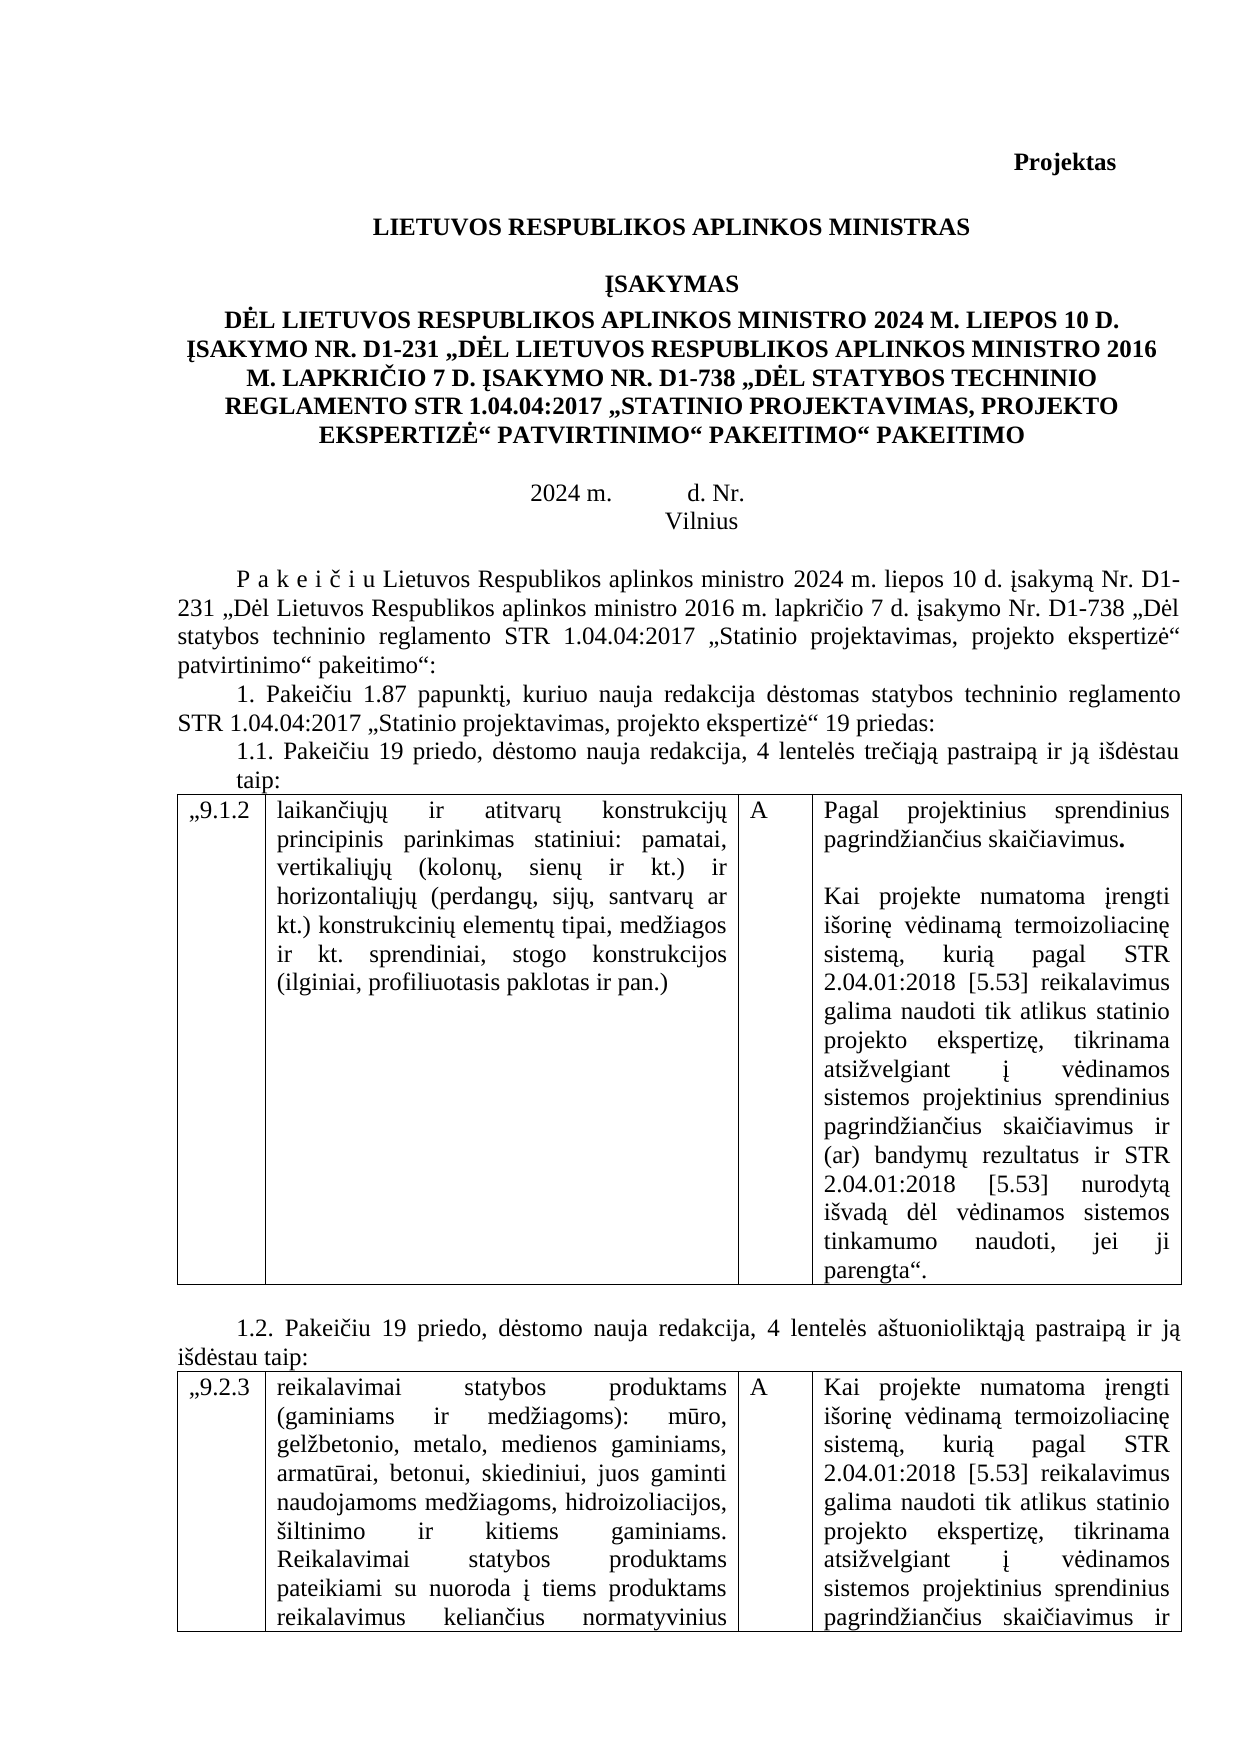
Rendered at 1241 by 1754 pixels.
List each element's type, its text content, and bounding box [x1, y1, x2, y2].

text 1.1. Pakeičiu 19 priedo, dėstomo nauja redakcija, 4 lentelės trečiąją pastraipą ir ją išdėstau taip: [236, 736, 1181, 794]
text 1.2. Pakeičiu 19 priedo, dėstomo nauja redakcija, 4 lentelės aštuonioliktąją pastraipą ir ją išdėstau taip: [177, 1313, 1181, 1371]
table_header laikančiųjų ir atitvarų konstrukcijų principinis parinkimas statiniui: pamatai, vertikaliųjų (kolonų, sienų ir kt.) ir horizontaliųjų (perdangų, sijų, santvarų ar kt.) konstrukcinių elementų tipai, medžiagos ir kt. sprendiniai, stogo konstrukcijos (ilginiai, profiliuotasis paklotas ir pan.) [266, 795, 738, 1284]
table_header reikalavimai statybos produktams (gaminiams ir medžiagoms): mūro, gelžbetonio, metalo, medienos gaminiams, armatūrai, betonui, skiediniui, juos gaminti naudojamoms medžiagoms, hidroizoliacijos, šiltinimo ir kitiems gaminiams. Reikalavimai statybos produktams pateikiami su nuoroda į tiems produktams reikalavimus keliančius normatyvinius [266, 1372, 738, 1631]
table_header Kai projekte numatoma įrengti išorinę vėdinamą termoizoliacinę sistemą, kurią pagal STR 2.04.01:2018 [5.53] reikalavimus galima naudoti tik atlikus statinio projekto ekspertizę, tikrinama atsižvelgiant į vėdinamos sistemos projektinius sprendinius pagrindžiančius skaičiavimus ir [813, 1372, 1181, 1631]
text LIETUVOS RESPUBLIKOS APLINKOS MINISTRAS [177, 212, 1166, 240]
table_header A [739, 1372, 812, 1631]
text P a k e i č i u Lietuvos Respublikos aplinkos ministro 2024 m. liepos 10 d. įsakymą Nr. D1-231 „Dėl Lietuvos Respublikos aplinkos ministro 2016 m. lapkričio 7 d. įsakymo Nr. D1-738 „Dėl statybos techninio reglamento STR 1.04.04:2017 „Statinio projektavimas, projekto ekspertizė“ patvirtinimo“ pakeitimo“: [177, 564, 1181, 679]
table_header A [739, 795, 812, 1284]
text Vilnius [177, 506, 1166, 535]
text Projektas [777, 147, 1166, 176]
text DĖL Lietuvos Respublikos aplinkos ministro 2024 m. liepos 10 d. įsakymo Nr. D1-231 „Dėl Lietuvos Respublikos aplinkos ministro 2016 m. lapkričio 7 d. įsakymo Nr. D1-738 „Dėl Statybos techninio reglamento STR 1.04.04:2017 „Statinio projektavimas, projekto ekspertizė“ patvirtinimo“ pakeitimo“ PAKEITIMO [177, 305, 1166, 449]
text 1. Pakeičiu 1.87 papunktį, kuriuo nauja redakcija dėstomas statybos techninio reglamento STR 1.04.04:2017 „Statinio projektavimas, projekto ekspertizė“ 19 priedas: [177, 679, 1181, 736]
table_header „9.2.3 [178, 1372, 265, 1631]
table_header Pagal projektinius sprendinius pagrindžiančius skaičiavimus. Kai projekte numatoma įrengti išorinę vėdinamą termoizoliacinę sistemą, kurią pagal STR 2.04.01:2018 [5.53] reikalavimus galima naudoti tik atlikus statinio projekto ekspertizę, tikrinama atsižvelgiant į vėdinamos sistemos projektinius sprendinius pagrindžiančius skaičiavimus ir (ar) bandymų rezultatus ir STR 2.04.01:2018 [5.53] nurodytą išvadą dėl vėdinamos sistemos tinkamumo naudoti, jei ji parengta“. [813, 795, 1181, 1284]
text 2024 m. d. Nr. [177, 478, 1166, 506]
text ĮSAKYMAS [177, 269, 1166, 298]
table_header „9.1.2 [178, 795, 265, 1284]
